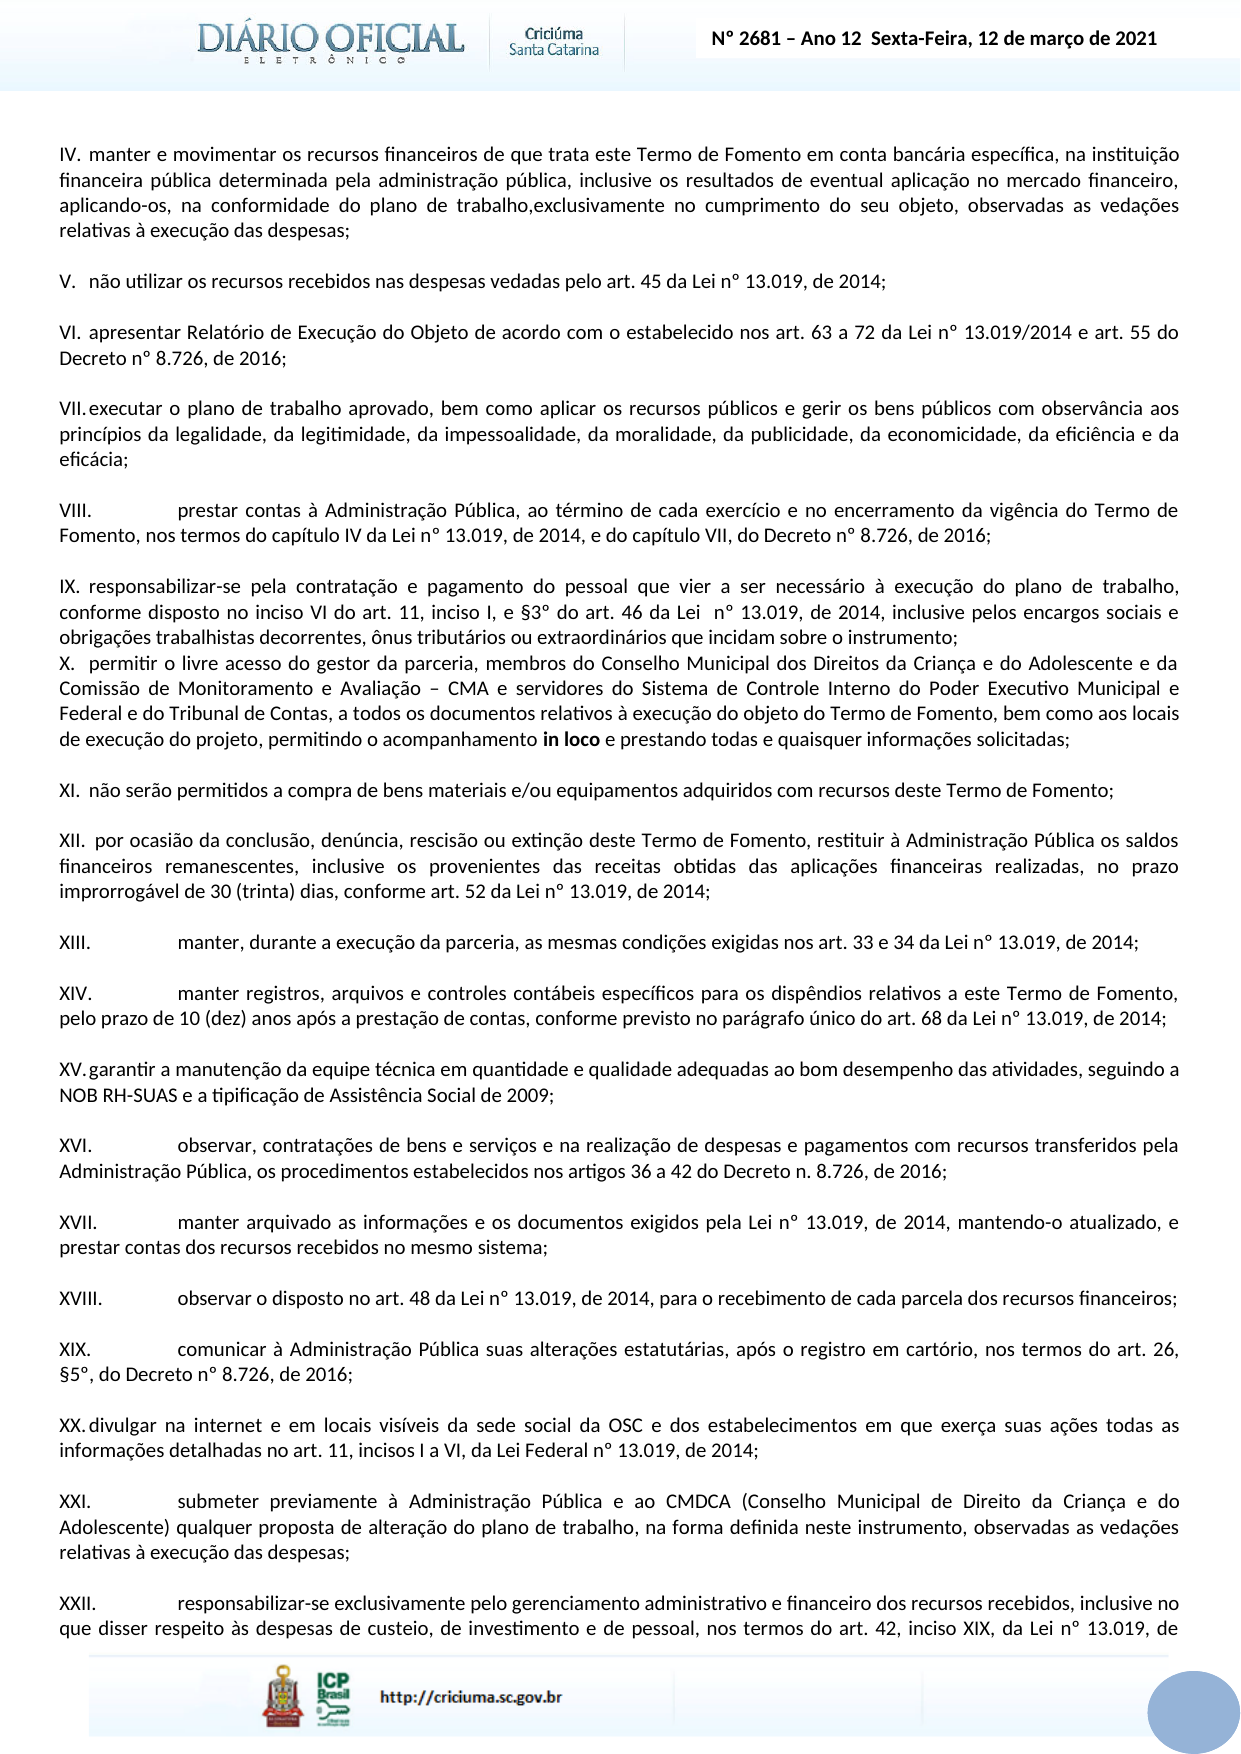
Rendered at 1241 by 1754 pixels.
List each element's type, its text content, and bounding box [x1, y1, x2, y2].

list comunicar à Administração Pública suas alterações estatutárias, após o registro em cartório, nos termos do art. 26, §5º, do Decreto nº 8.726, de 2016; [59, 1336, 1181, 1387]
list não serão permitidos a compra de bens materiais e/ou equipamentos adquiridos com recursos deste Termo de Fomento; [59, 777, 1181, 802]
list por ocasião da conclusão, denúncia, rescisão ou extinção deste Termo de Fomento, restituir à Administração Pública os saldos financeiros remanescentes, inclusive os provenientes das receitas obtidas das aplicações financeiras realizadas, no prazo improrrogável de 30 (trinta) dias, conforme art. 52 da Lei nº 13.019, de 2014; [59, 828, 1181, 904]
list prestar contas à Administração Pública, ao término de cada exercício e no encerramento da vigência do Termo de Fomento, nos termos do capítulo IV da Lei nº 13.019, de 2014, e do capítulo VII, do Decreto nº 8.726, de 2016; [59, 497, 1181, 548]
list responsabilizar-se pela contratação e pagamento do pessoal que vier a ser necessário à execução do plano de trabalho, conforme disposto no inciso VI do art. 11, inciso I, e §3º do art. 46 da Lei nº 13.019, de 2014, inclusive pelos encargos sociais e obrigações trabalhistas decorrentes, ônus tributários ou extraordinários que incidam sobre o instrumento; [59, 573, 1181, 650]
list divulgar na internet e em locais visíveis da sede social da OSC e dos estabelecimentos em que exerça suas ações todas as informações detalhadas no art. 11, incisos I a VI, da Lei Federal nº 13.019, de 2014; [59, 1412, 1181, 1463]
list apresentar Relatório de Execução do Objeto de acordo com o estabelecido nos art. 63 a 72 da Lei nº 13.019/2014 e art. 55 do Decreto nº 8.726, de 2016; [59, 319, 1181, 370]
list executar o plano de trabalho aprovado, bem como aplicar os recursos públicos e gerir os bens públicos com observância aos princípios da legalidade, da legitimidade, da impessoalidade, da moralidade, da publicidade, da economicidade, da eficiência e da eficácia; [59, 396, 1181, 472]
list manter registros, arquivos e controles contábeis específicos para os dispêndios relativos a este Termo de Fomento, pelo prazo de 10 (dez) anos após a prestação de contas, conforme previsto no parágrafo único do art. 68 da Lei nº 13.019, de 2014; [59, 980, 1181, 1031]
list manter, durante a execução da parceria, as mesmas condições exigidas nos art. 33 e 34 da Lei nº 13.019, de 2014; [59, 929, 1181, 955]
list observar o disposto no art. 48 da Lei nº 13.019, de 2014, para o recebimento de cada parcela dos recursos financeiros; [59, 1285, 1181, 1311]
list manter e movimentar os recursos financeiros de que trata este Termo de Fomento em conta bancária específica, na instituição financeira pública determinada pela administração pública, inclusive os resultados de eventual aplicação no mercado financeiro, aplicando-os, na conformidade do plano de trabalho,exclusivamente no cumprimento do seu objeto, observadas as vedações relativas à execução das despesas; [59, 141, 1181, 243]
list observar, contratações de bens e serviços e na realização de despesas e pagamentos com recursos transferidos pela Administração Pública, os procedimentos estabelecidos nos artigos 36 a 42 do Decreto n. 8.726, de 2016; [59, 1133, 1181, 1183]
list submeter previamente à Administração Pública e ao CMDCA (Conselho Municipal de Direito da Criança e do Adolescente) qualquer proposta de alteração do plano de trabalho, na forma definida neste instrumento, observadas as vedações relativas à execução das despesas; [59, 1488, 1181, 1565]
list responsabilizar-se exclusivamente pelo gerenciamento administrativo e financeiro dos recursos recebidos, inclusive no que disser respeito às despesas de custeio, de investimento e de pessoal, nos termos do art. 42, inciso XIX, da Lei nº 13.019, de [59, 1590, 1181, 1641]
list não utilizar os recursos recebidos nas despesas vedadas pelo art. 45 da Lei nº 13.019, de 2014; [59, 268, 1181, 294]
list permitir o livre acesso do gestor da parceria, membros do Conselho Municipal dos Direitos da Criança e do Adolescente e da Comissão de Monitoramento e Avaliação – CMA e servidores do Sistema de Controle Interno do Poder Executivo Municipal e Federal e do Tribunal de Contas, a todos os documentos relativos à execução do objeto do Termo de Fomento, bem como aos locais de execução do projeto, permitindo o acompanhamento in loco e prestando todas e quaisquer informações solicitadas; [59, 650, 1181, 751]
list manter arquivado as informações e os documentos exigidos pela Lei nº 13.019, de 2014, mantendo-o atualizado, e prestar contas dos recursos recebidos no mesmo sistema; [59, 1209, 1181, 1260]
list garantir a manutenção da equipe técnica em quantidade e qualidade adequadas ao bom desempenho das atividades, seguindo a NOB RH-SUAS e a tipificação de Assistência Social de 2009; [59, 1056, 1181, 1107]
